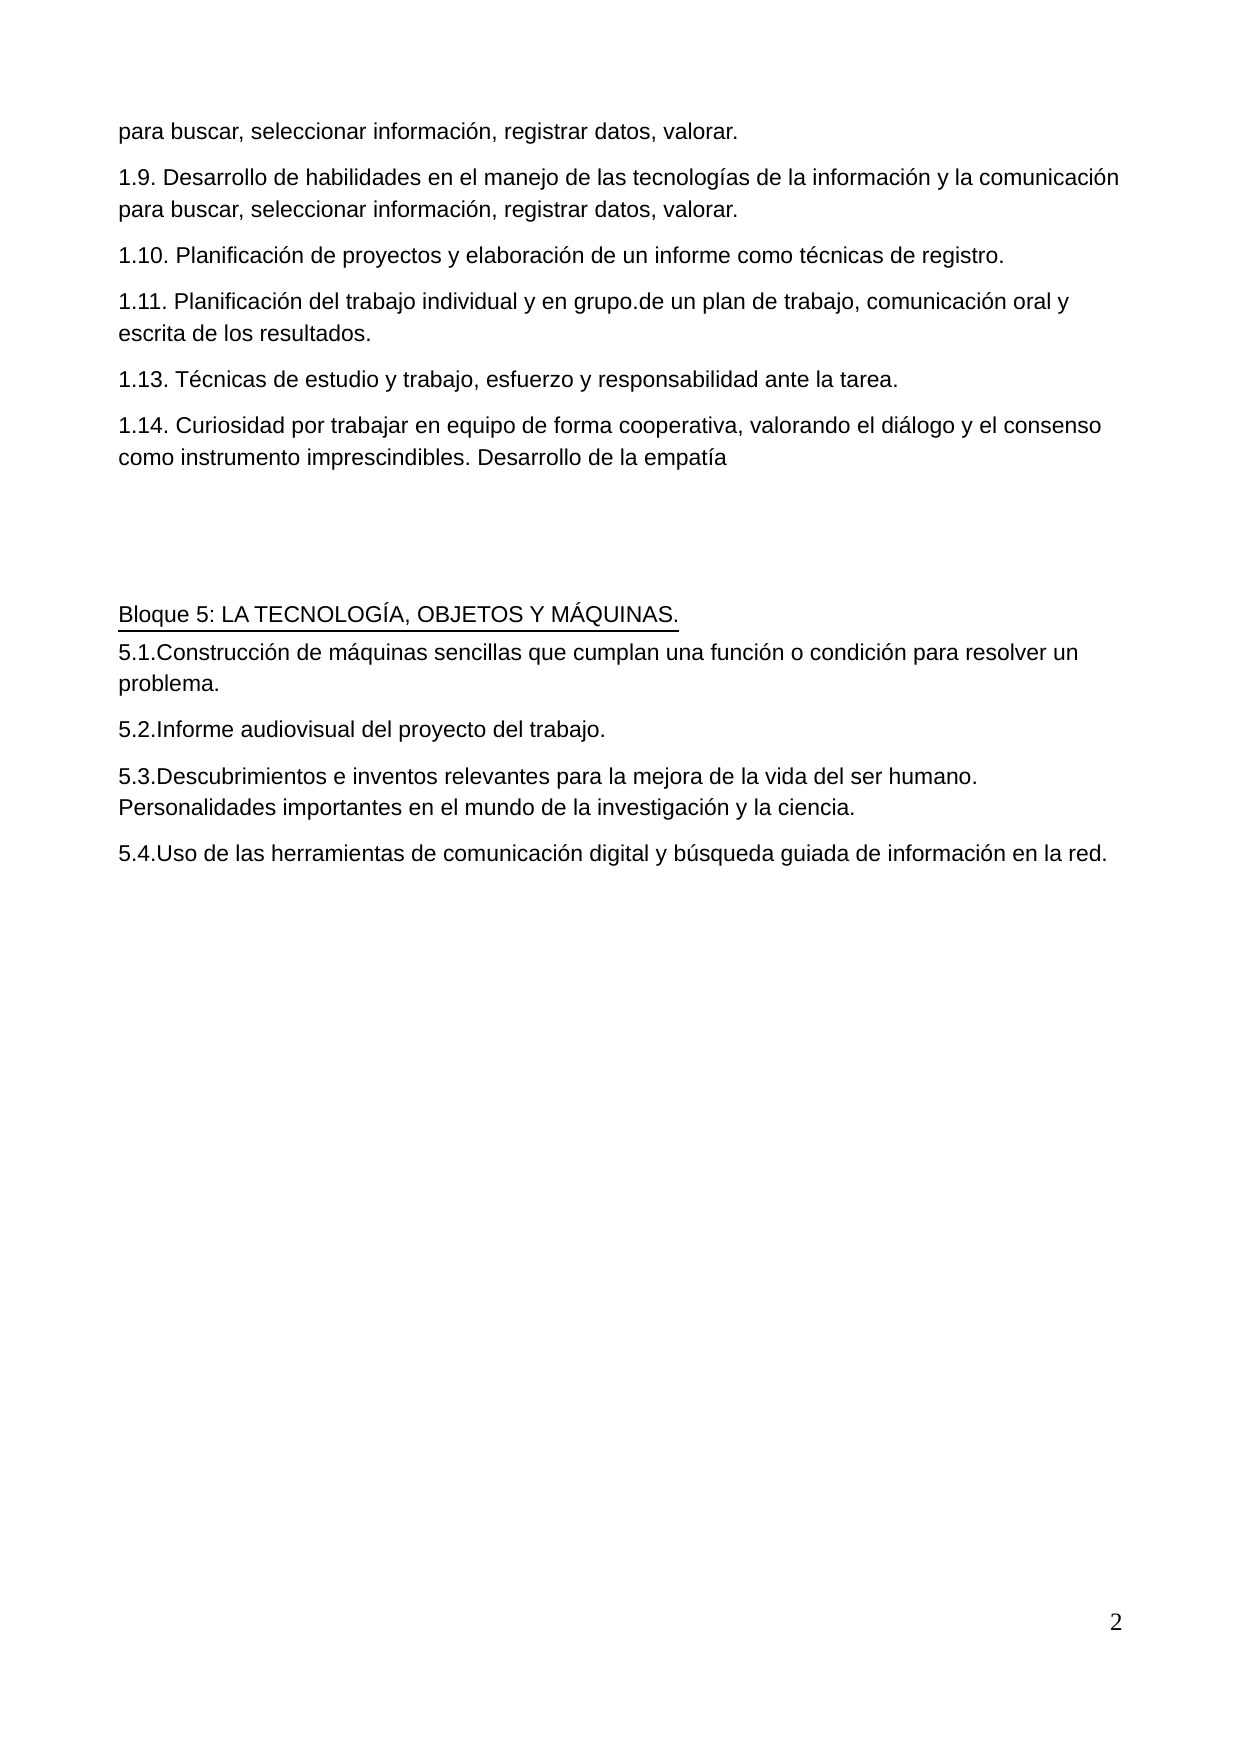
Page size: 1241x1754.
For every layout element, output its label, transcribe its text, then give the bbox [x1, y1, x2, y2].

text 1.10. Planificación de proyectos y elaboración de un informe como técnicas de registro. [118, 242, 1122, 268]
text 1.9. Desarrollo de habilidades en el manejo de las tecnologías de la información y la comunicación para buscar, seleccionar información, registrar datos, valorar. [118, 164, 1122, 222]
text 1.13. Técnicas de estudio y trabajo, esfuerzo y responsabilidad ante la tarea. [118, 366, 1122, 392]
text 1.14. Curiosidad por trabajar en equipo de forma cooperativa, valorando el diálogo y el consenso como instrumento imprescindibles. Desarrollo de la empatía [118, 412, 1122, 470]
text 5.2.Informe audiovisual del proyecto del trabajo. [118, 716, 1122, 743]
text 5.3.Descubrimientos e inventos relevantes para la mejora de la vida del ser humano. Personalidades importantes en el mundo de la investigación y la ciencia. [118, 763, 1122, 821]
text 5.1.Construcción de máquinas sencillas que cumplan una función o condición para resolver un problema. [118, 639, 1122, 697]
text para buscar, seleccionar información, registrar datos, valorar. [118, 118, 1122, 144]
text Bloque 5: LA TECNOLOGÍA, OBJETOS Y MÁQUINAS. [118, 601, 1122, 632]
text 5.4.Uso de las herramientas de comunicación digital y búsqueda guiada de información en la red. [118, 840, 1122, 867]
text 1.11. Planificación del trabajo individual y en grupo.de un plan de trabajo, comunicación oral y escrita de los resultados. [118, 288, 1122, 346]
